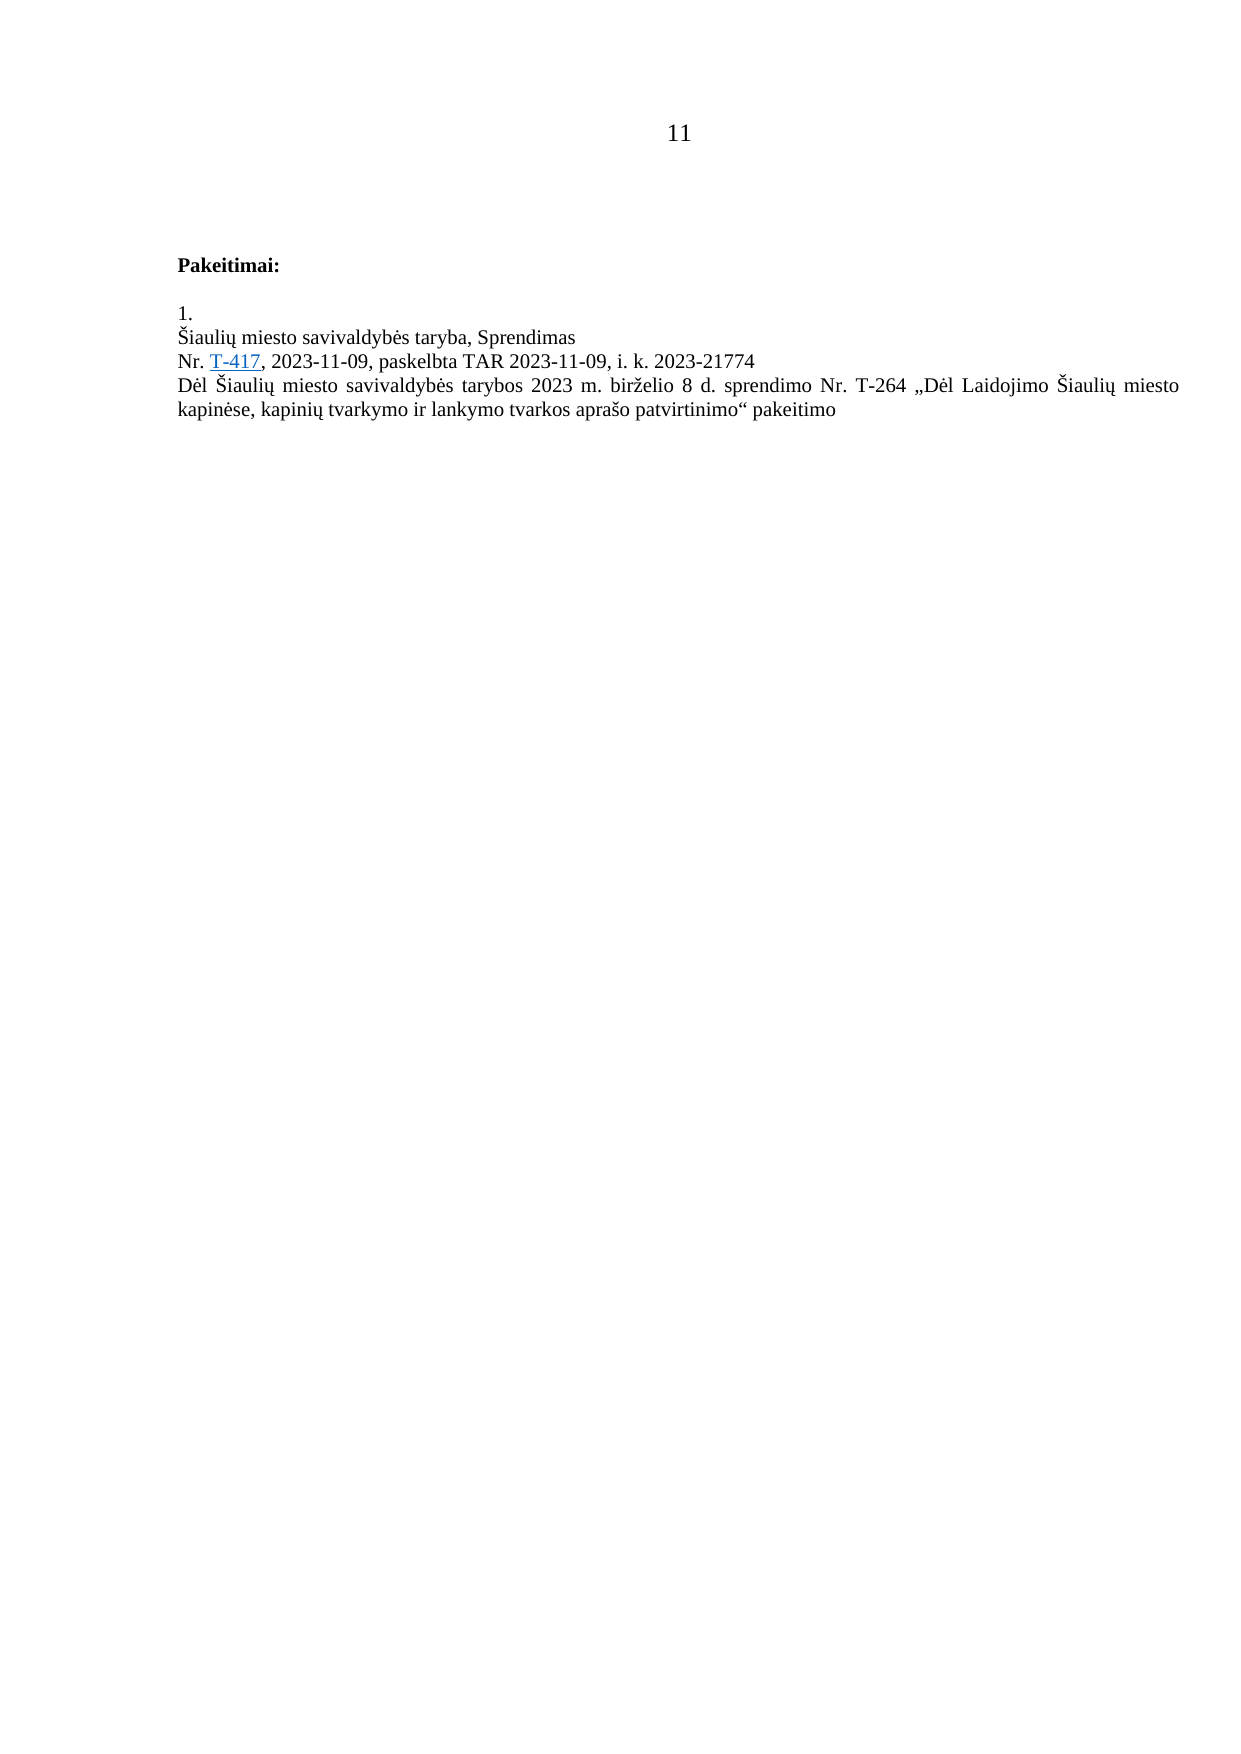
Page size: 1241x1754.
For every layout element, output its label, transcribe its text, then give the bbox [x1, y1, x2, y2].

text Nr. T-417, 2023-11-09, paskelbta TAR 2023-11-09, i. k. 2023-21774 [177, 349, 1181, 373]
text Šiaulių miesto savivaldybės taryba, Sprendimas [177, 325, 1181, 349]
text Dėl Šiaulių miesto savivaldybės tarybos 2023 m. birželio 8 d. sprendimo Nr. T-264 „Dėl Laidojimo Šiaulių miesto kapinėse, kapinių tvarkymo ir lankymo tvarkos aprašo patvirtinimo“ pakeitimo [177, 373, 1181, 421]
text Pakeitimai: [177, 252, 1181, 277]
text 1. [177, 301, 1181, 325]
